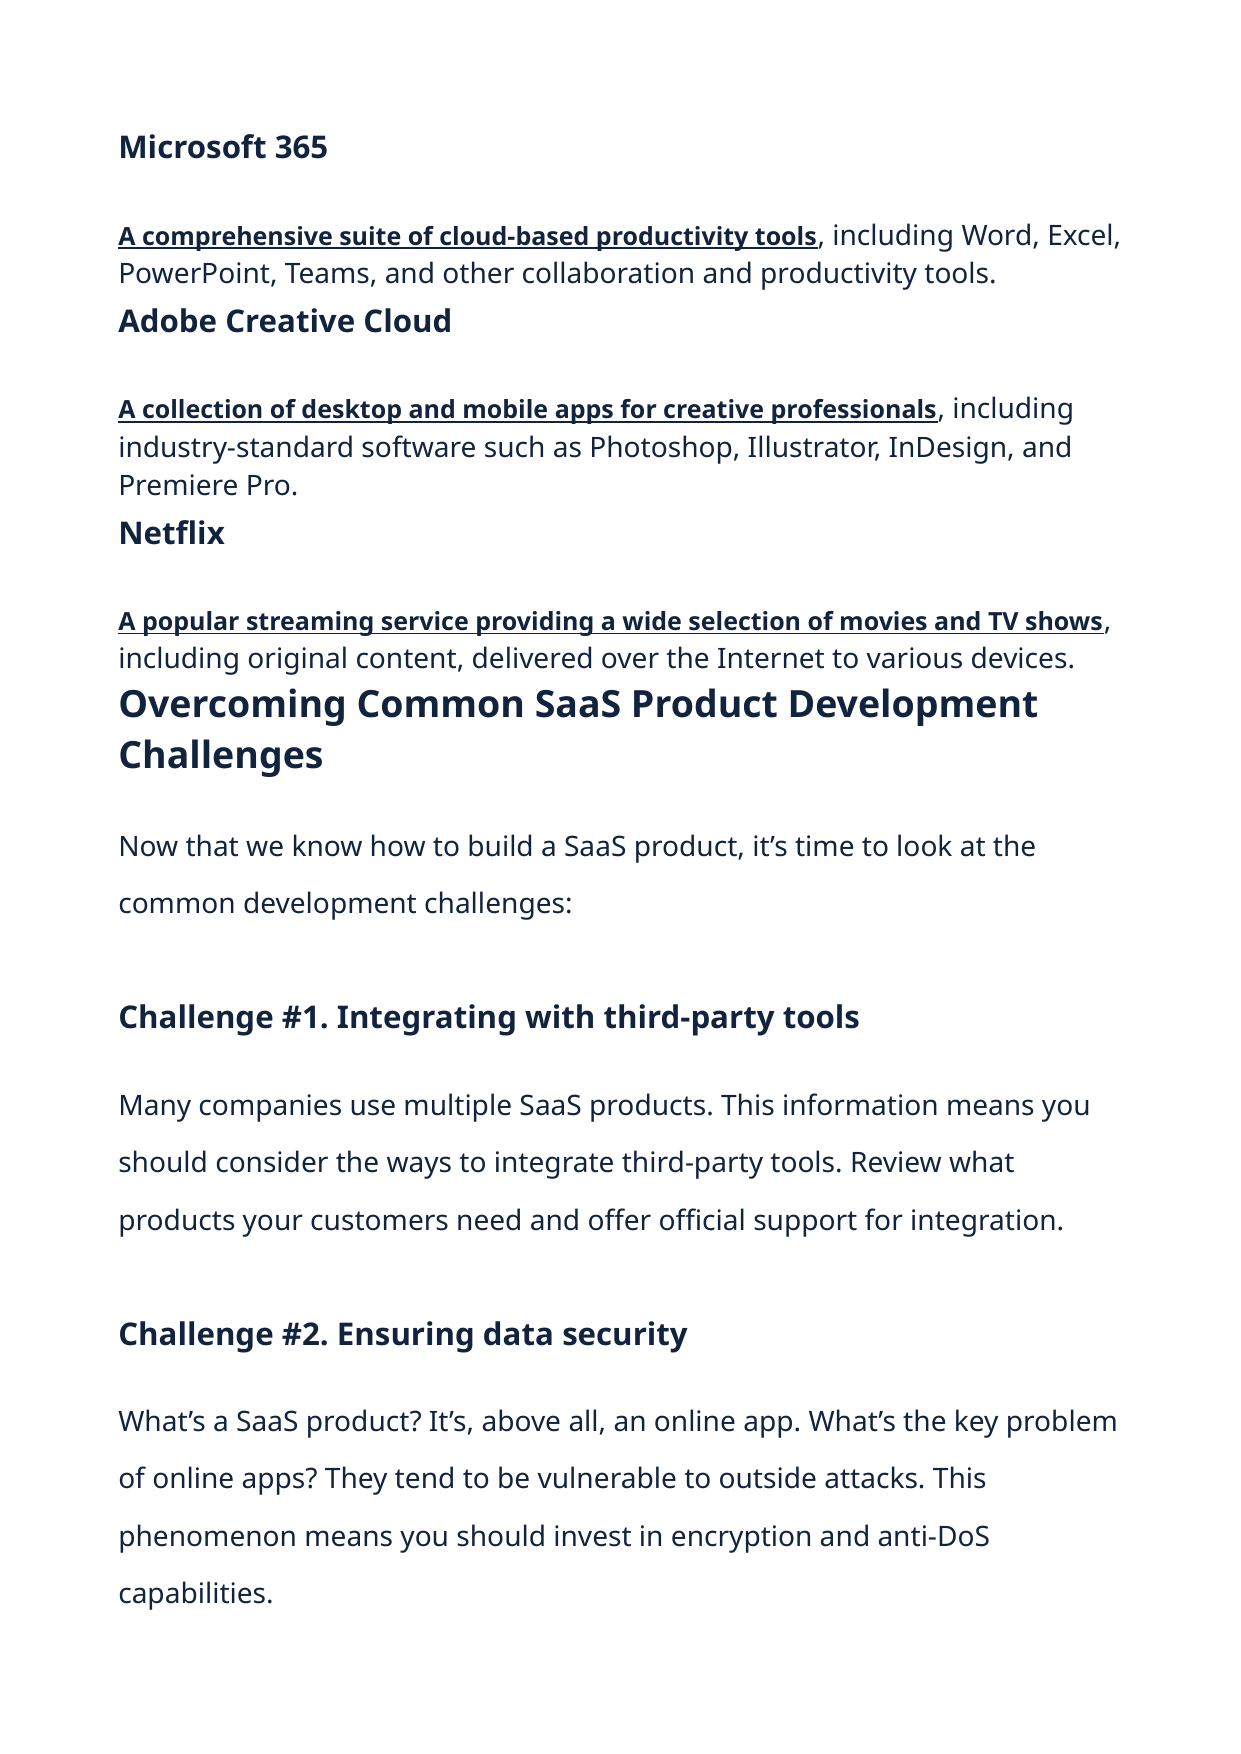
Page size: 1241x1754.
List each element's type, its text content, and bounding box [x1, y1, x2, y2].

text Many companies use multiple SaaS products. This information means you should consider the ways to integrate third-party tools. Review what products your customers need and offer official support for integration. [118, 1085, 1122, 1238]
text A collection of desktop and mobile apps for creative professionals, including industry-standard software such as Photoshop, Illustrator, InDesign, and Premiere Pro. [118, 388, 1122, 503]
subtitle Netflix [118, 503, 1122, 553]
subtitle Adobe Creative Cloud [118, 292, 1122, 342]
text Now that we know how to build a SaaS product, it’s time to look at the common development challenges: [118, 826, 1122, 922]
subtitle Challenge #1. Integrating with third-party tools [118, 988, 1122, 1038]
subtitle Microsoft 365 [118, 118, 1122, 168]
subtitle Challenge #2. Ensuring data security [118, 1304, 1122, 1354]
text A popular streaming service providing a wide selection of movies and TV shows, including original content, delivered over the Internet to various devices. [118, 600, 1122, 677]
subtitle Overcoming Common SaaS Product Development Challenges [118, 677, 1122, 779]
text A comprehensive suite of cloud-based productivity tools, including Word, Excel, PowerPoint, Teams, and other collaboration and productivity tools. [118, 215, 1122, 292]
text What’s a SaaS product? It’s, above all, an online app. What’s the key problem of online apps? They tend to be vulnerable to outside attacks. This phenomenon means you should invest in encryption and anti-DoS capabilities. [118, 1401, 1122, 1612]
